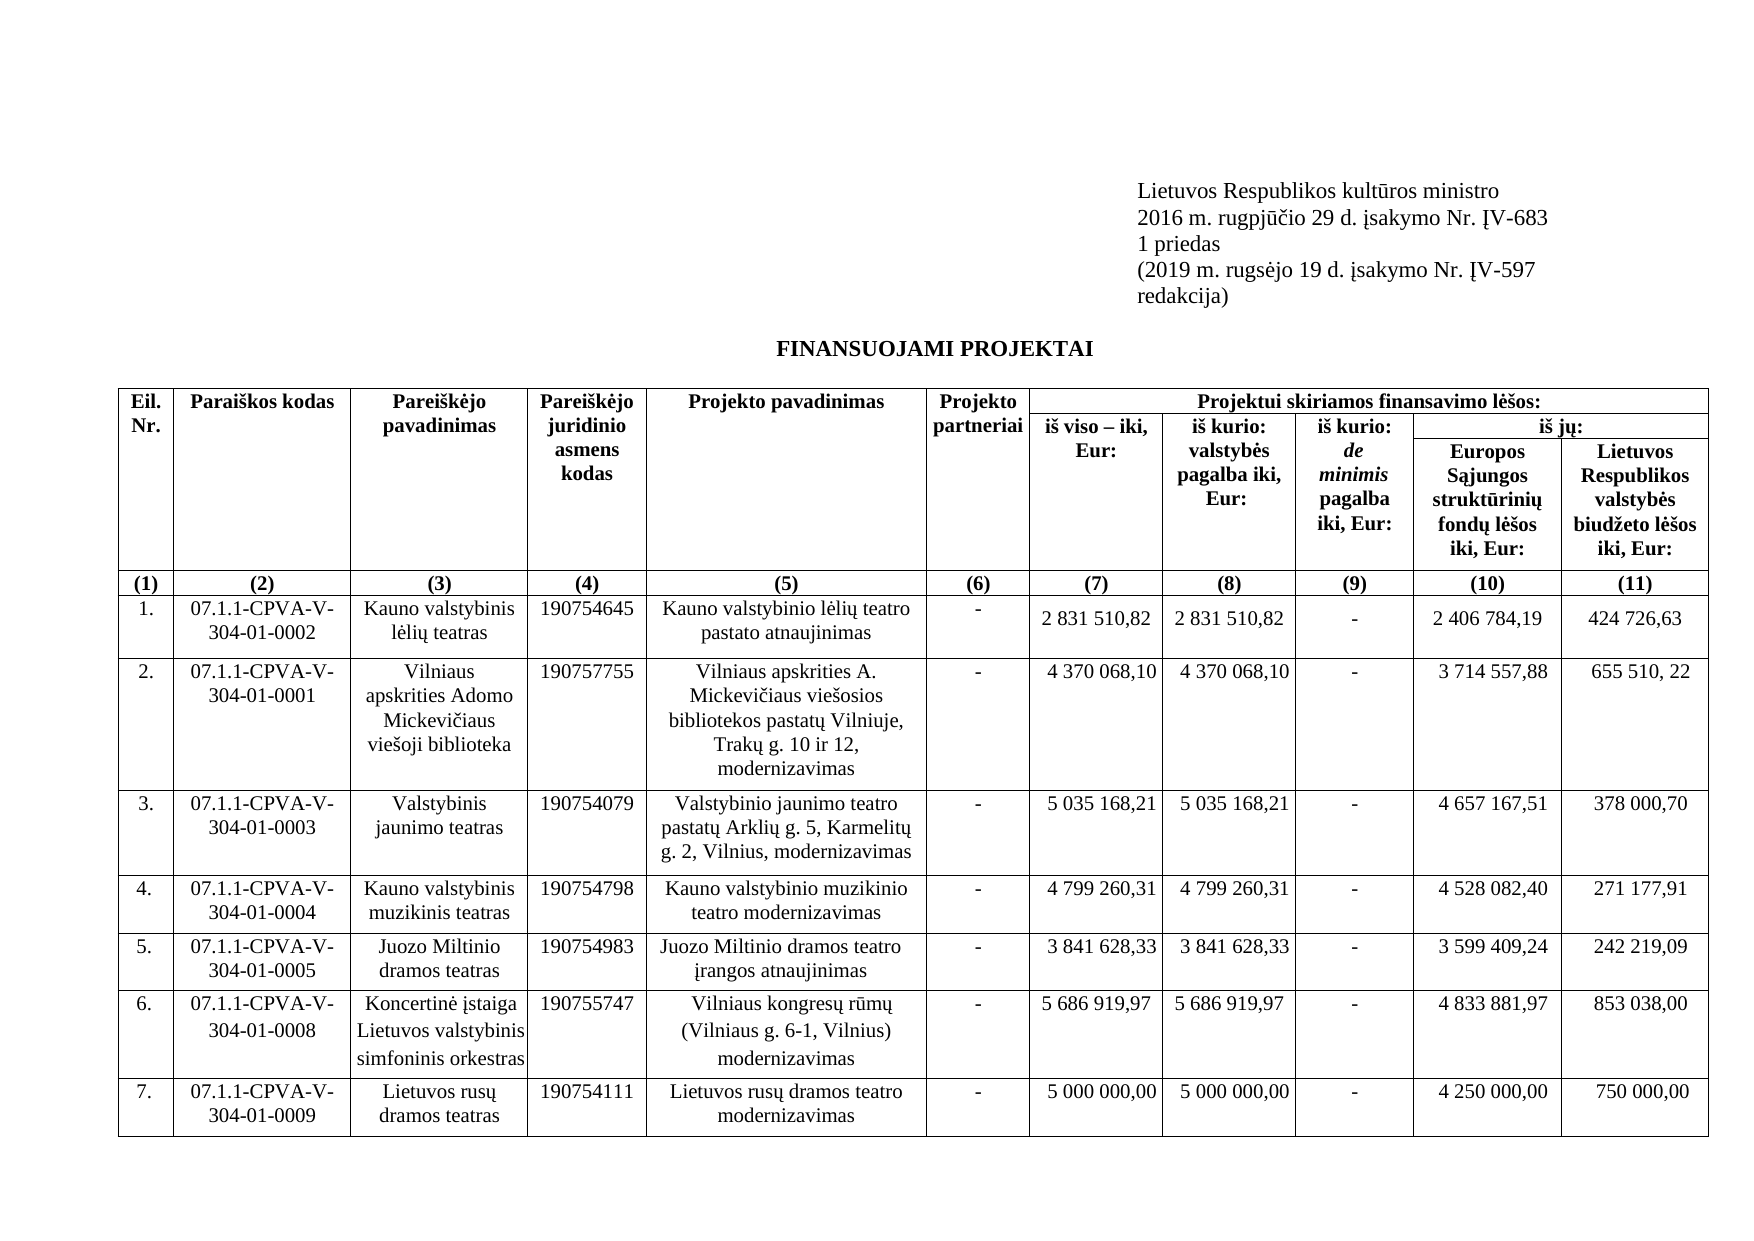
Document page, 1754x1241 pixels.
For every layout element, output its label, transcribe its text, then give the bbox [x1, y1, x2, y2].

table_cell 5 035 168,21 [1163, 791, 1295, 875]
table_cell 190757755 [528, 659, 646, 790]
table_cell 190754798 [528, 876, 646, 932]
table_cell 853 038,00 [1562, 991, 1708, 1078]
table_cell - [927, 991, 1029, 1078]
table_cell - [1296, 991, 1413, 1078]
table_cell 1. [119, 596, 173, 658]
table_cell 4 370 068,10 [1163, 659, 1295, 790]
table_cell 190754983 [528, 934, 646, 990]
table_cell Juozo Miltinio dramos teatras [351, 934, 527, 990]
table_cell (7) [1030, 571, 1162, 595]
table_cell 4. [119, 876, 173, 932]
table_cell 2 406 784,19 [1414, 596, 1561, 658]
table_cell iš kurio: de minimis pagalba iki, Eur: [1296, 414, 1413, 570]
table_cell 5 035 168,21 [1030, 791, 1162, 875]
table_cell Lietuvos Respublikos valstybės biudžeto lėšos iki, Eur: [1562, 439, 1708, 570]
table_cell Koncertinė įstaiga Lietuvos valstybinis simfoninis orkestras [351, 991, 527, 1078]
table_cell (6) [927, 571, 1029, 595]
text Lietuvos Respublikos kultūros ministro [1137, 177, 1668, 203]
table_cell 3 841 628,33 [1163, 934, 1295, 990]
table_cell Lietuvos rusų dramos teatras [351, 1079, 527, 1136]
table_cell iš kurio: valstybės pagalba iki, Eur: [1163, 414, 1295, 570]
table_cell - [927, 659, 1029, 790]
table_cell 5 000 000,00 [1163, 1079, 1295, 1136]
table_cell 4 250 000,00 [1414, 1079, 1561, 1136]
table_cell 3. [119, 791, 173, 875]
table_cell (3) [351, 571, 527, 595]
table_cell - [1296, 934, 1413, 990]
table_cell 242 219,09 [1562, 934, 1708, 990]
table_cell 07.1.1-CPVA-V-304-01-0001 [174, 659, 350, 790]
table_cell 4 370 068,10 [1030, 659, 1162, 790]
table_cell - [1296, 1079, 1413, 1136]
table_cell Kauno valstybinis lėlių teatras [351, 596, 527, 658]
text 2016 m. rugpjūčio 29 d. įsakymo Nr. ĮV-683 [1137, 203, 1668, 230]
table_cell 4 799 260,31 [1163, 876, 1295, 932]
table_cell 2 831 510,82 [1030, 596, 1162, 658]
table_cell 5 686 919,97 [1163, 991, 1295, 1078]
table_header Eil. Nr. [119, 389, 173, 570]
table_cell Juozo Miltinio dramos teatro įrangos atnaujinimas [647, 934, 926, 990]
table_cell Vilniaus apskrities A. Mickevičiaus viešosios bibliotekos pastatų Vilniuje, Trakų g. 10 ir 12, modernizavimas [647, 659, 926, 790]
table_cell 655 510, 22 [1562, 659, 1708, 790]
table_cell 07.1.1-CPVA-V-304-01-0003 [174, 791, 350, 875]
table_cell 07.1.1-CPVA-V-304-01-0005 [174, 934, 350, 990]
table_cell 3 599 409,24 [1414, 934, 1561, 990]
table_cell Kauno valstybinis muzikinis teatras [351, 876, 527, 932]
table_cell 07.1.1-CPVA-V-304-01-0009 [174, 1079, 350, 1136]
table_cell 271 177,91 [1562, 876, 1708, 932]
table_cell 5 686 919,97 [1030, 991, 1162, 1078]
table_cell Valstybinis jaunimo teatras [351, 791, 527, 875]
table_cell iš viso – iki, Eur: [1030, 414, 1162, 570]
table_cell 190754111 [528, 1079, 646, 1136]
table_cell - [1296, 596, 1413, 658]
table_header Projektui skiriamos finansavimo lėšos: [1030, 389, 1708, 413]
table_cell 2. [119, 659, 173, 790]
table_cell 5. [119, 934, 173, 990]
table_cell 190754645 [528, 596, 646, 658]
text (2019 m. rugsėjo 19 d. įsakymo Nr. ĮV-597 [1137, 256, 1668, 283]
table_cell - [927, 791, 1029, 875]
table_cell Europos Sąjungos struktūrinių fondų lėšos iki, Eur: [1414, 439, 1561, 570]
table_cell 750 000,00 [1562, 1079, 1708, 1136]
table_cell iš jų: [1414, 414, 1708, 438]
table_cell (4) [528, 571, 646, 595]
table_cell Vilniaus kongresų rūmų (Vilniaus g. 6-1, Vilnius) modernizavimas [647, 991, 926, 1078]
table_cell 4 528 082,40 [1414, 876, 1561, 932]
table_cell 07.1.1-CPVA-V-304-01-0002 [174, 596, 350, 658]
table_cell Kauno valstybinio lėlių teatro pastato atnaujinimas [647, 596, 926, 658]
table_cell 3 841 628,33 [1030, 934, 1162, 990]
table_cell 4 799 260,31 [1030, 876, 1162, 932]
table_cell (10) [1414, 571, 1561, 595]
table_cell (9) [1296, 571, 1413, 595]
table_cell Vilniaus apskrities Adomo Mickevičiaus viešoji biblioteka [351, 659, 527, 790]
table_cell 5 000 000,00 [1030, 1079, 1162, 1136]
table_header Pareiškėjo pavadinimas [351, 389, 527, 570]
table_header Paraiškos kodas [174, 389, 350, 570]
table_cell - [1296, 791, 1413, 875]
table_cell - [1296, 876, 1413, 932]
table_cell 190754079 [528, 791, 646, 875]
table_cell 2 831 510,82 [1163, 596, 1295, 658]
text FINANSUOJAMI PROJEKTAI [118, 335, 1668, 362]
table_cell (8) [1163, 571, 1295, 595]
table_cell 3 714 557,88 [1414, 659, 1561, 790]
table_cell 07.1.1-CPVA-V-304-01-0004 [174, 876, 350, 932]
table_cell - [1296, 659, 1413, 790]
table_cell Valstybinio jaunimo teatro pastatų Arklių g. 5, Karmelitų g. 2, Vilnius, modernizavimas [647, 791, 926, 875]
table_cell 07.1.1-CPVA-V-304-01-0008 [174, 991, 350, 1078]
table_cell - [927, 1079, 1029, 1136]
text redakcija) [1137, 283, 1668, 309]
table_cell - [927, 934, 1029, 990]
table_cell 7. [119, 1079, 173, 1136]
table_cell 6. [119, 991, 173, 1078]
table_cell (11) [1562, 571, 1708, 595]
table_cell 4 657 167,51 [1414, 791, 1561, 875]
table_header Projekto pavadinimas [647, 389, 926, 570]
table_cell 190755747 [528, 991, 646, 1078]
text 1 priedas [1137, 230, 1668, 256]
table_cell 4 833 881,97 [1414, 991, 1561, 1078]
table_cell 424 726,63 [1562, 596, 1708, 658]
table_cell - [927, 876, 1029, 932]
table_cell Kauno valstybinio muzikinio teatro modernizavimas [647, 876, 926, 932]
table_cell Lietuvos rusų dramos teatro modernizavimas [647, 1079, 926, 1136]
table_header Pareiškėjo juridinio asmens kodas [528, 389, 646, 570]
table_cell (1) [119, 571, 173, 595]
table_cell 378 000,70 [1562, 791, 1708, 875]
table_header Projekto partneriai [927, 389, 1029, 570]
table_cell - [927, 596, 1029, 658]
table_cell (2) [174, 571, 350, 595]
table_cell (5) [647, 571, 926, 595]
